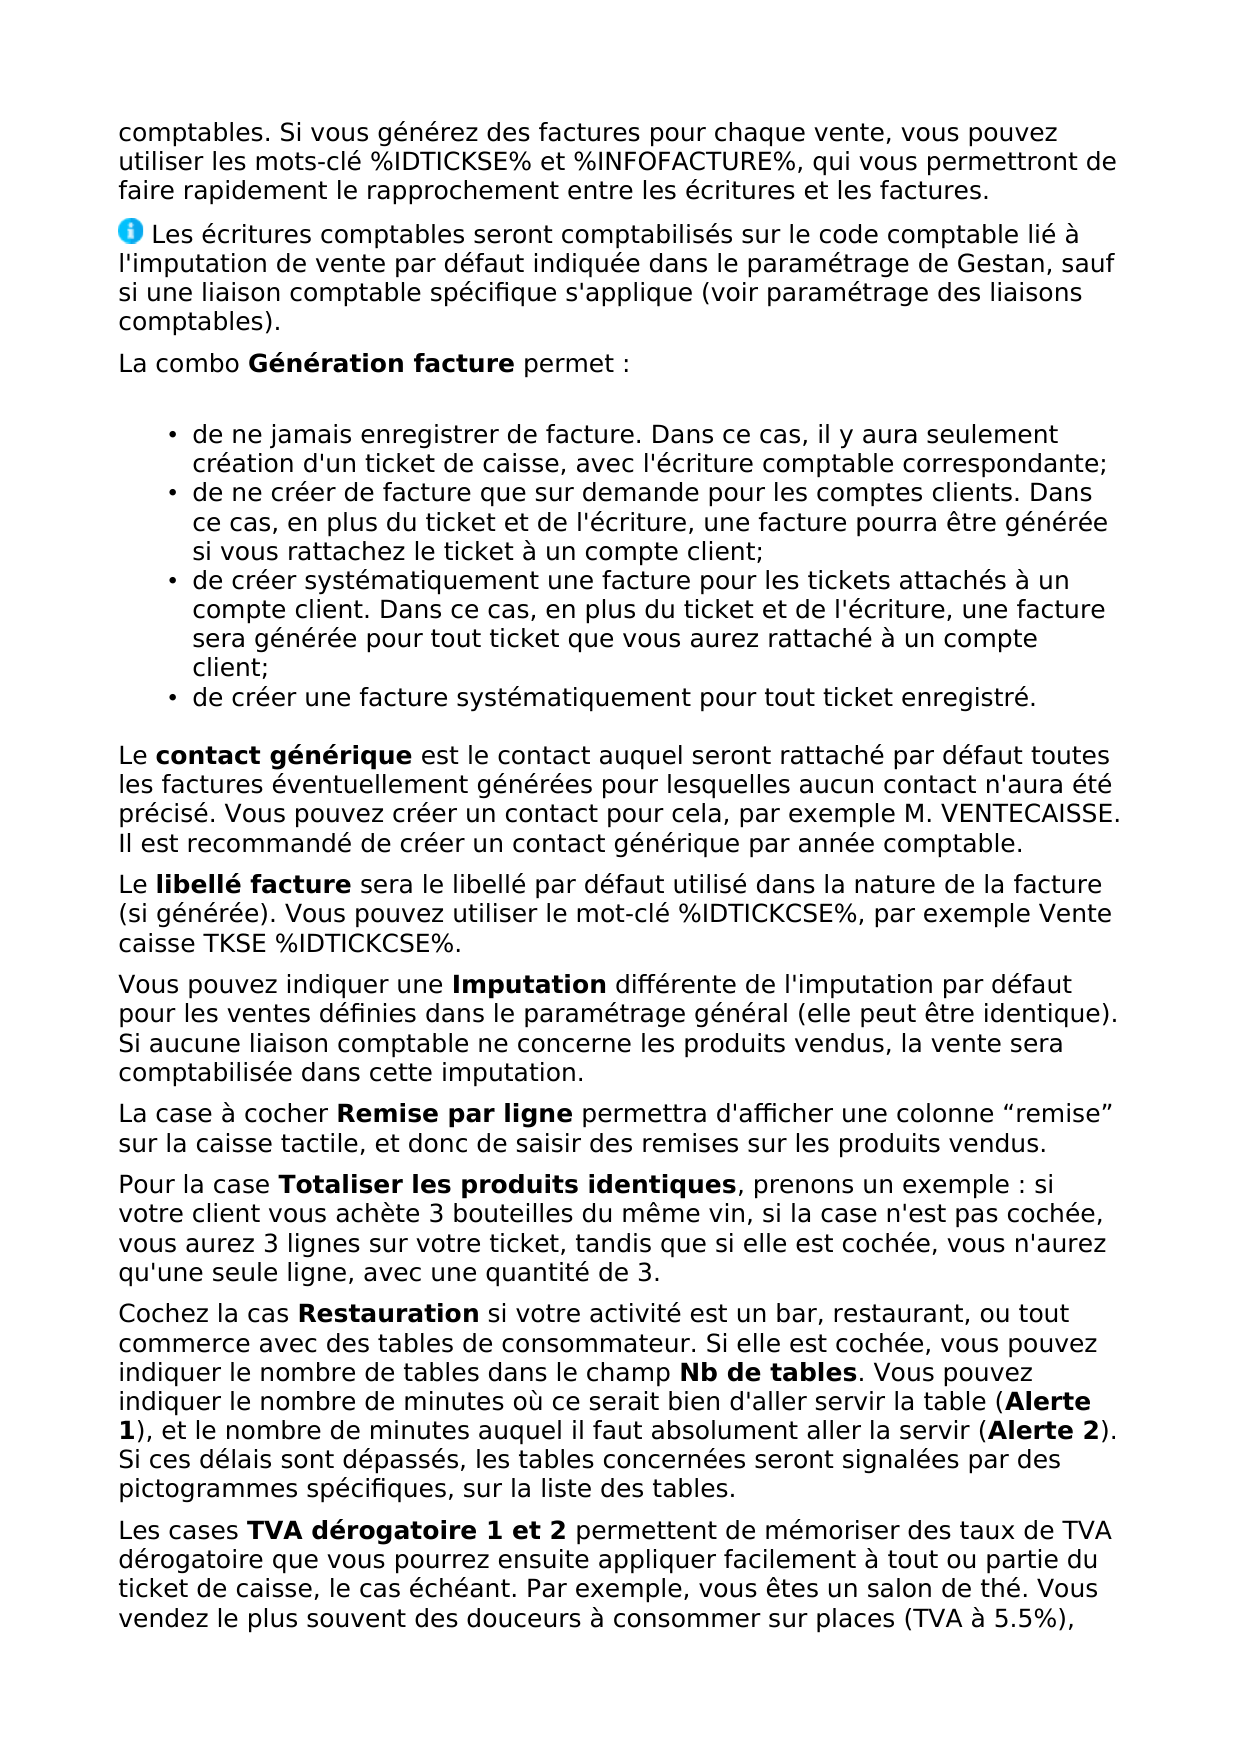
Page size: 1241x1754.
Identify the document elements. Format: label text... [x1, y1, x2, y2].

list de créer une facture systématiquement pour tout ticket enregistré. [177, 683, 1122, 712]
text comptables. Si vous générez des factures pour chaque vente, vous pouvez utiliser les mots-clé %IDTICKSE% et %INFOFACTURE%, qui vous permettront de faire rapidement le rapprochement entre les écritures et les factures. [118, 118, 1122, 206]
picture [134, 234, 144, 244]
text La combo Génération facture permet : [118, 349, 1122, 378]
picture [118, 218, 128, 228]
text Les cases TVA dérogatoire 1 et 2 permettent de mémoriser des taux de TVA dérogatoire que vous pourrez ensuite appliquer facilement à tout ou partie du ticket de caisse, le cas échéant. Par exemple, vous êtes un salon de thé. Vous vendez le plus souvent des douceurs à consommer sur places (TVA à 5.5%), [118, 1516, 1122, 1633]
text Le contact générique est le contact auquel seront rattaché par défaut toutes les factures éventuellement générées pour lesquelles aucun contact n'aura été précisé. Vous pouvez créer un contact pour cela, par exemple M. VENTECAISSE. Il est recommandé de créer un contact générique par année comptable. [118, 741, 1122, 858]
text Les écritures comptables seront comptabilisés sur le code comptable lié à l'imputation de vente par défaut indiquée dans le paramétrage de Gestan, sauf si une liaison comptable spécifique s'applique (voir paramétrage des liaisons comptables). [118, 218, 1122, 337]
text Pour la case Totaliser les produits identiques, prenons un exemple : si votre client vous achète 3 bouteilles du même vin, si la case n'est pas cochée, vous aurez 3 lignes sur votre ticket, tandis que si elle est cochée, vous n'aurez qu'une seule ligne, avec une quantité de 3. [118, 1171, 1122, 1287]
picture [128, 223, 134, 238]
text Le libellé facture sera le libellé par défaut utilisé dans la nature de la facture (si générée). Vous pouvez utiliser le mot-clé %IDTICKCSE%, par exemple Vente caisse TKSE %IDTICKCSE%. [118, 871, 1122, 958]
text Cochez la cas Restauration si votre activité est un bar, restaurant, ou tout commerce avec des tables de consommateur. Si elle est cochée, vous pouvez indiquer le nombre de tables dans le champ Nb de tables. Vous pouvez indiquer le nombre de minutes où ce serait bien d'aller servir la table (Alerte 1), et le nombre de minutes auquel il faut absolument aller la servir (Alerte 2). Si ces délais sont dépassés, les tables concernées seront signalées par des pictogrammes spécifiques, sur la liste des tables. [118, 1300, 1122, 1504]
list de ne créer de facture que sur demande pour les comptes clients. Dans ce cas, en plus du ticket et de l'écriture, une facture pourra être générée si vous rattachez le ticket à un compte client; [177, 478, 1122, 566]
text Vous pouvez indiquer une Imputation différente de l'imputation par défaut pour les ventes définies dans le paramétrage général (elle peut être identique). Si aucune liaison comptable ne concerne les produits vendus, la vente sera comptabilisée dans cette imputation. [118, 971, 1122, 1087]
list de ne jamais enregistrer de facture. Dans ce cas, il y aura seulement création d'un ticket de caisse, avec l'écriture comptable correspondante; [177, 420, 1122, 478]
picture [135, 218, 144, 228]
list de créer systématiquement une facture pour les tickets attachés à un compte client. Dans ce cas, en plus du ticket et de l'écriture, une facture sera générée pour tout ticket que vous aurez rattaché à un compte client; [177, 566, 1122, 683]
text La case à cocher Remise par ligne permettra d'afficher une colonne “remise” sur la caisse tactile, et donc de saisir des remises sur les produits vendus. [118, 1100, 1122, 1158]
picture [118, 233, 129, 244]
